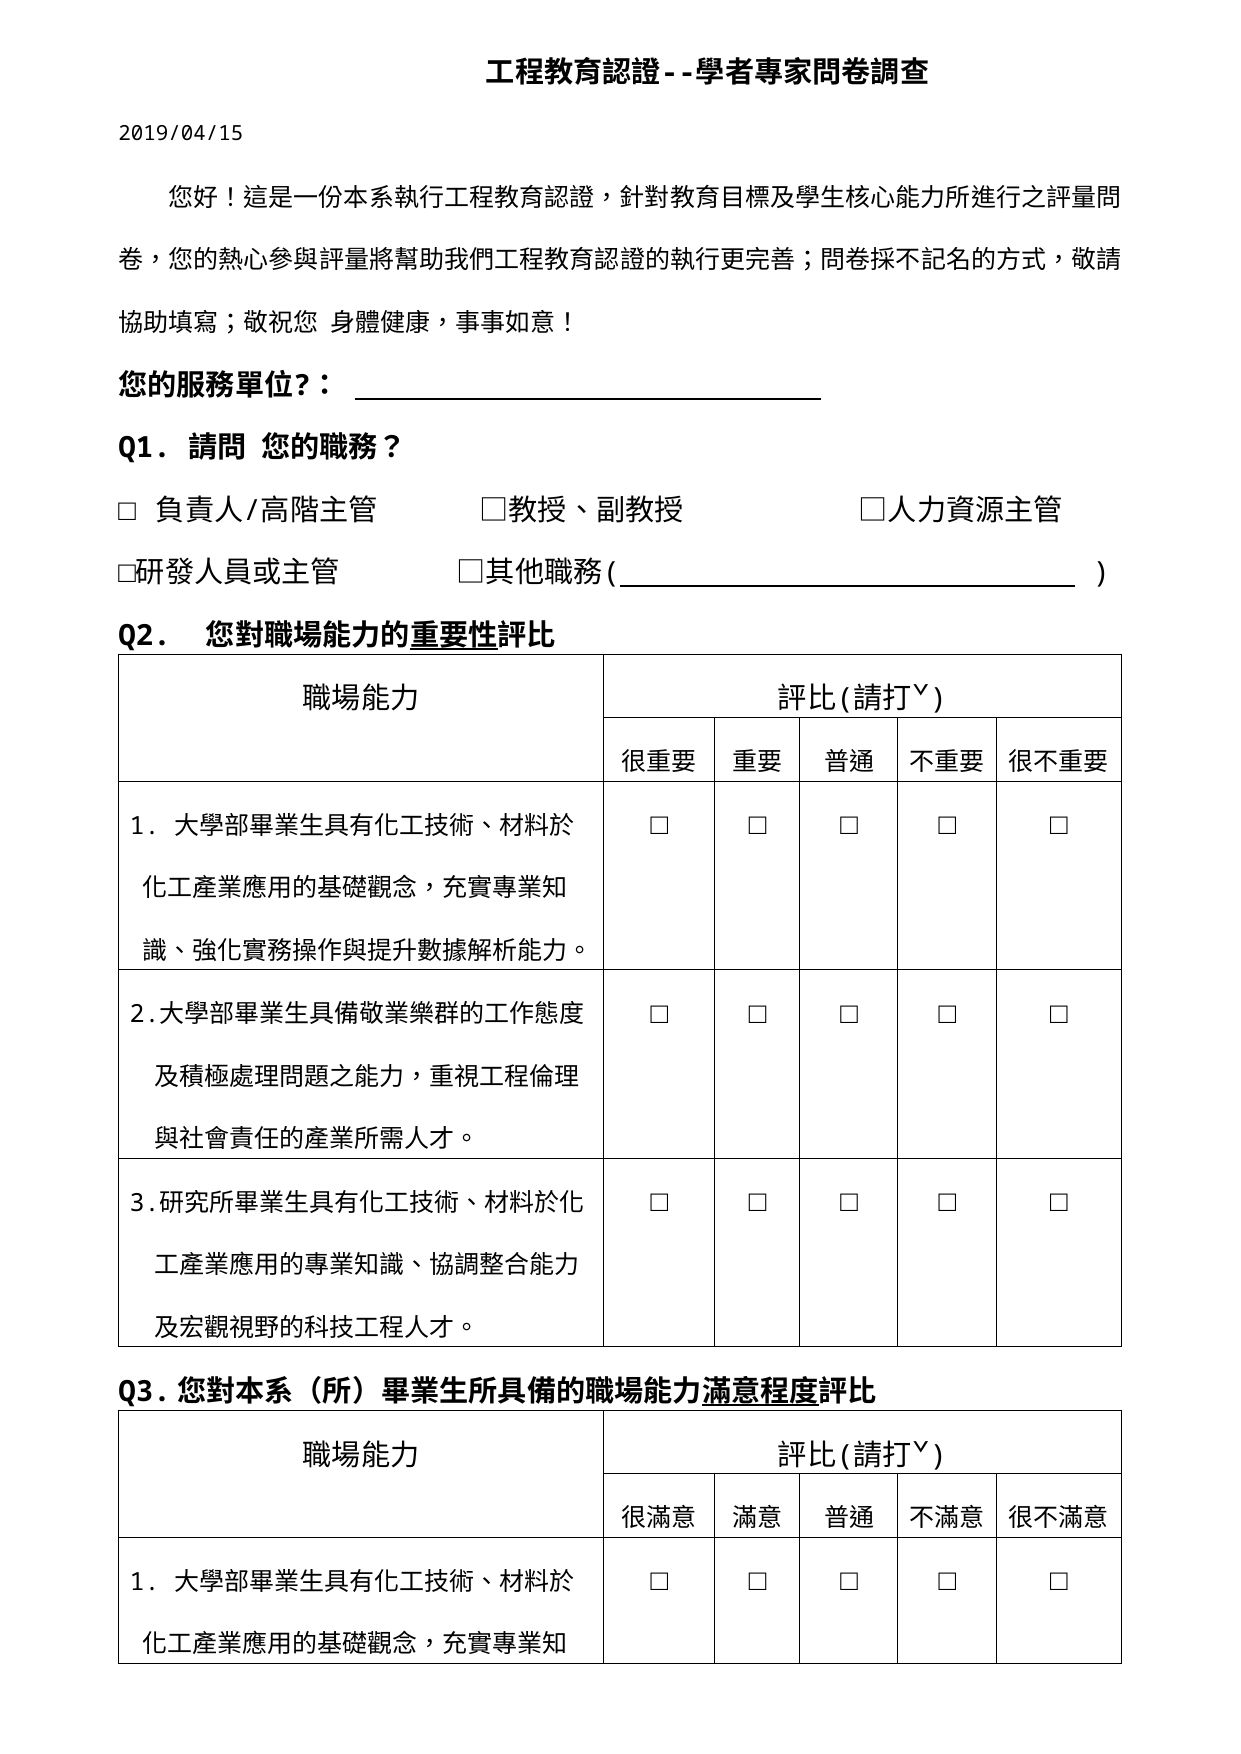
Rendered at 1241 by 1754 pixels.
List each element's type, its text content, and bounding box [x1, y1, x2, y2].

table_cell □ [800, 1538, 897, 1663]
table_cell □ [898, 1538, 996, 1663]
text □研發人員或主管 □其他職務( ) [118, 528, 1122, 591]
table_cell 3.研究所畢業生具有化工技術、材料於化工產業應用的專業知識、協調整合能力及宏觀視野的科技工程人才。 [119, 1159, 603, 1346]
list 負責人/高階主管 □教授、副教授 □人力資源主管 [118, 466, 1122, 528]
table_cell 2.大學部畢業生具備敬業樂群的工作態度及積極處理問題之能力，重視工程倫理與社會責任的產業所需人才。 [119, 970, 603, 1158]
table_cell 1. 大學部畢業生具有化工技術、材料於化工產業應用的基礎觀念，充實專業知 [119, 1538, 603, 1663]
table_cell 1. 大學部畢業生具有化工技術、材料於化工產業應用的基礎觀念，充實專業知識、強化實務操作與提升數據解析能力。 [119, 782, 603, 969]
text 工程教育認證--學者專家問卷調查 2019/04/15 [118, 28, 1122, 153]
text 您的服務單位?： [118, 341, 1122, 403]
table_cell □ [604, 1159, 714, 1346]
table_header 評比(請打ˇ) [604, 655, 1121, 717]
table_cell □ [997, 970, 1121, 1158]
text Q3. 您對本系（所）畢業生所具備的職場能力滿意程度評比 [118, 1347, 1122, 1410]
table_cell □ [898, 1159, 996, 1346]
table_cell □ [715, 1159, 799, 1346]
text Q1. 請問 您的職務？ [118, 403, 1122, 466]
table_cell □ [604, 970, 714, 1158]
table_cell 很重要 [604, 718, 714, 781]
table_cell □ [604, 782, 714, 969]
table_cell □ [997, 782, 1121, 969]
table_cell 很滿意 [604, 1474, 714, 1537]
table_cell □ [715, 782, 799, 969]
table_cell 不滿意 [898, 1474, 996, 1537]
table_cell 很不滿意 [997, 1474, 1121, 1537]
table_cell □ [800, 970, 897, 1158]
table_header 評比(請打ˇ) [604, 1411, 1121, 1473]
table_cell □ [800, 1159, 897, 1346]
table_cell 不重要 [898, 718, 996, 781]
table_cell 滿意 [715, 1474, 799, 1537]
text Q2. 您對職場能力的重要性評比 [118, 591, 1122, 653]
table_cell □ [997, 1159, 1121, 1346]
text 您好！這是一份本系執行工程教育認證，針對教育目標及學生核心能力所進行之評量問卷，您的熱心參與評量將幫助我們工程教育認證的執行更完善；問卷採不記名的方式，敬請協助填寫；敬祝您 身體健康，事事如意！ [118, 153, 1122, 341]
table_cell □ [715, 1538, 799, 1663]
table_cell □ [604, 1538, 714, 1663]
table_cell □ [997, 1538, 1121, 1663]
table_cell □ [715, 970, 799, 1158]
table_cell 重要 [715, 718, 799, 781]
table_cell □ [800, 782, 897, 969]
table_cell 普通 [800, 1474, 897, 1537]
table_header 職場能力 [119, 655, 603, 781]
table_cell □ [898, 782, 996, 969]
table_cell □ [898, 970, 996, 1158]
table_cell 普通 [800, 718, 897, 781]
table_header 職場能力 [119, 1411, 603, 1537]
table_cell 很不重要 [997, 718, 1121, 781]
